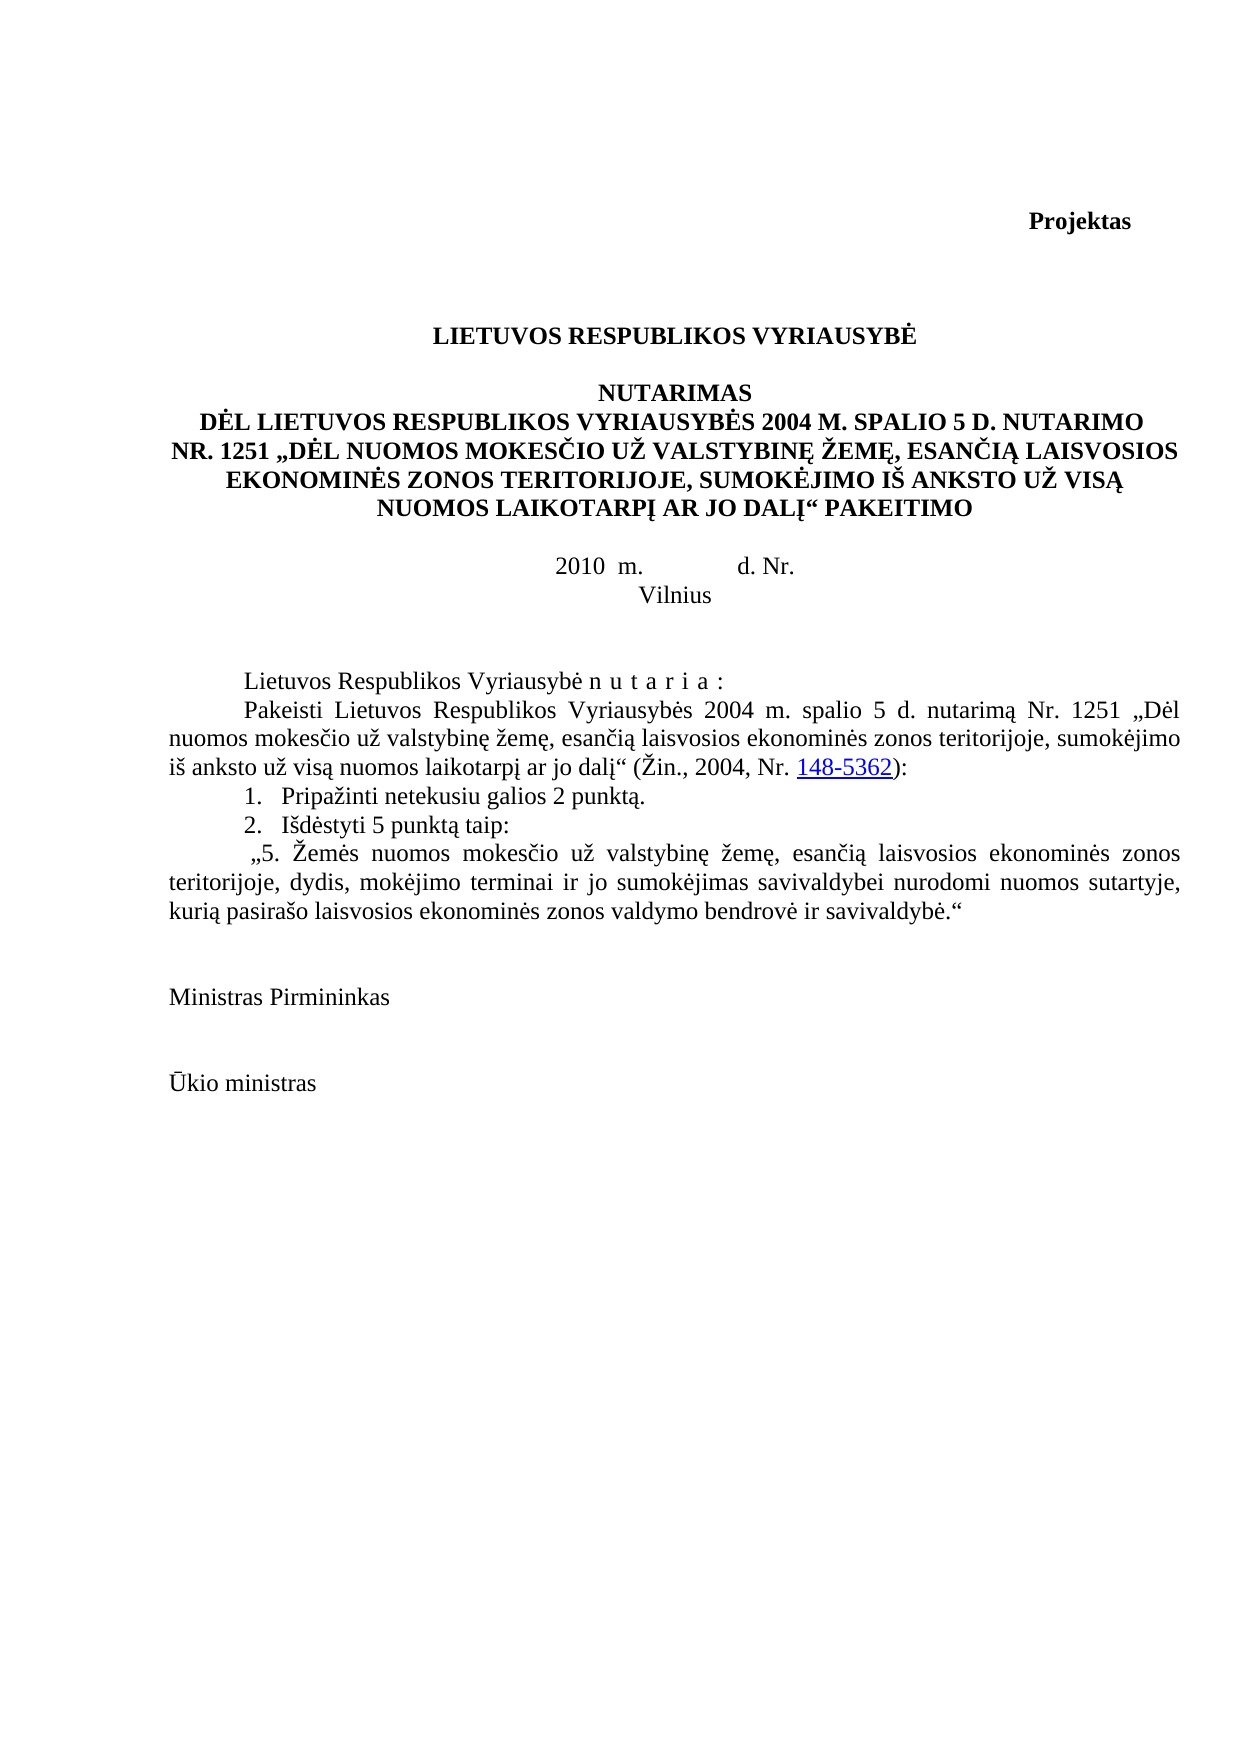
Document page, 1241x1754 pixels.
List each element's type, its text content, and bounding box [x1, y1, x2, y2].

text 2. Išdėstyti 5 punktą taip: [244, 810, 1181, 838]
text Projektas [844, 206, 1181, 235]
text Pakeisti Lietuvos Respublikos Vyriausybės 2004 m. spalio 5 d. nutarimą Nr. 1251 „Dėl nuomos mokesčio už valstybinę žemę, esančią laisvosios ekonominės zonos teritorijoje, sumokėjimo iš anksto už visą nuomos laikotarpį ar jo dalį“ (Žin., 2004, Nr. 148-5362): [169, 695, 1181, 781]
text 2010 m. d. Nr. [169, 551, 1181, 580]
text 1. Pripažinti netekusiu galios 2 punktą. [244, 781, 1181, 810]
text Ūkio ministras [150, 1068, 1181, 1097]
text NUTARIMAS [169, 378, 1181, 407]
text LIETUVOS RESPUBLIKOS VYRIAUSYBĖ [169, 321, 1181, 350]
text Lietuvos Respublikos Vyriausybė nutaria: [169, 666, 1181, 695]
text Vilnius [169, 580, 1181, 608]
text DĖL LIETUVOS RESPUBLIKOS VYRIAUSYBĖS 2004 M. SPALIO 5 D. NUTARIMO [169, 407, 1181, 436]
text Ministras Pirmininkas [169, 982, 1181, 1011]
text „5. Žemės nuomos mokesčio už valstybinę žemę, esančią laisvosios ekonominės zonos teritorijoje, dydis, mokėjimo terminai ir jo sumokėjimas savivaldybei nurodomi nuomos sutartyje, kurią pasirašo laisvosios ekonominės zonos valdymo bendrovė ir savivaldybė.“ [169, 838, 1181, 925]
text NR. 1251 „DĖL NUOMOS MOKESČIO UŽ VALSTYBINĘ ŽEMĘ, ESANČIĄ LAISVOSIOS EKONOMINĖS ZONOS TERITORIJOJE, SUMOKĖJIMO IŠ ANKSTO UŽ VISĄ NUOMOS LAIKOTARPĮ AR JO DALĮ“ PAKEITIMO [169, 436, 1181, 522]
